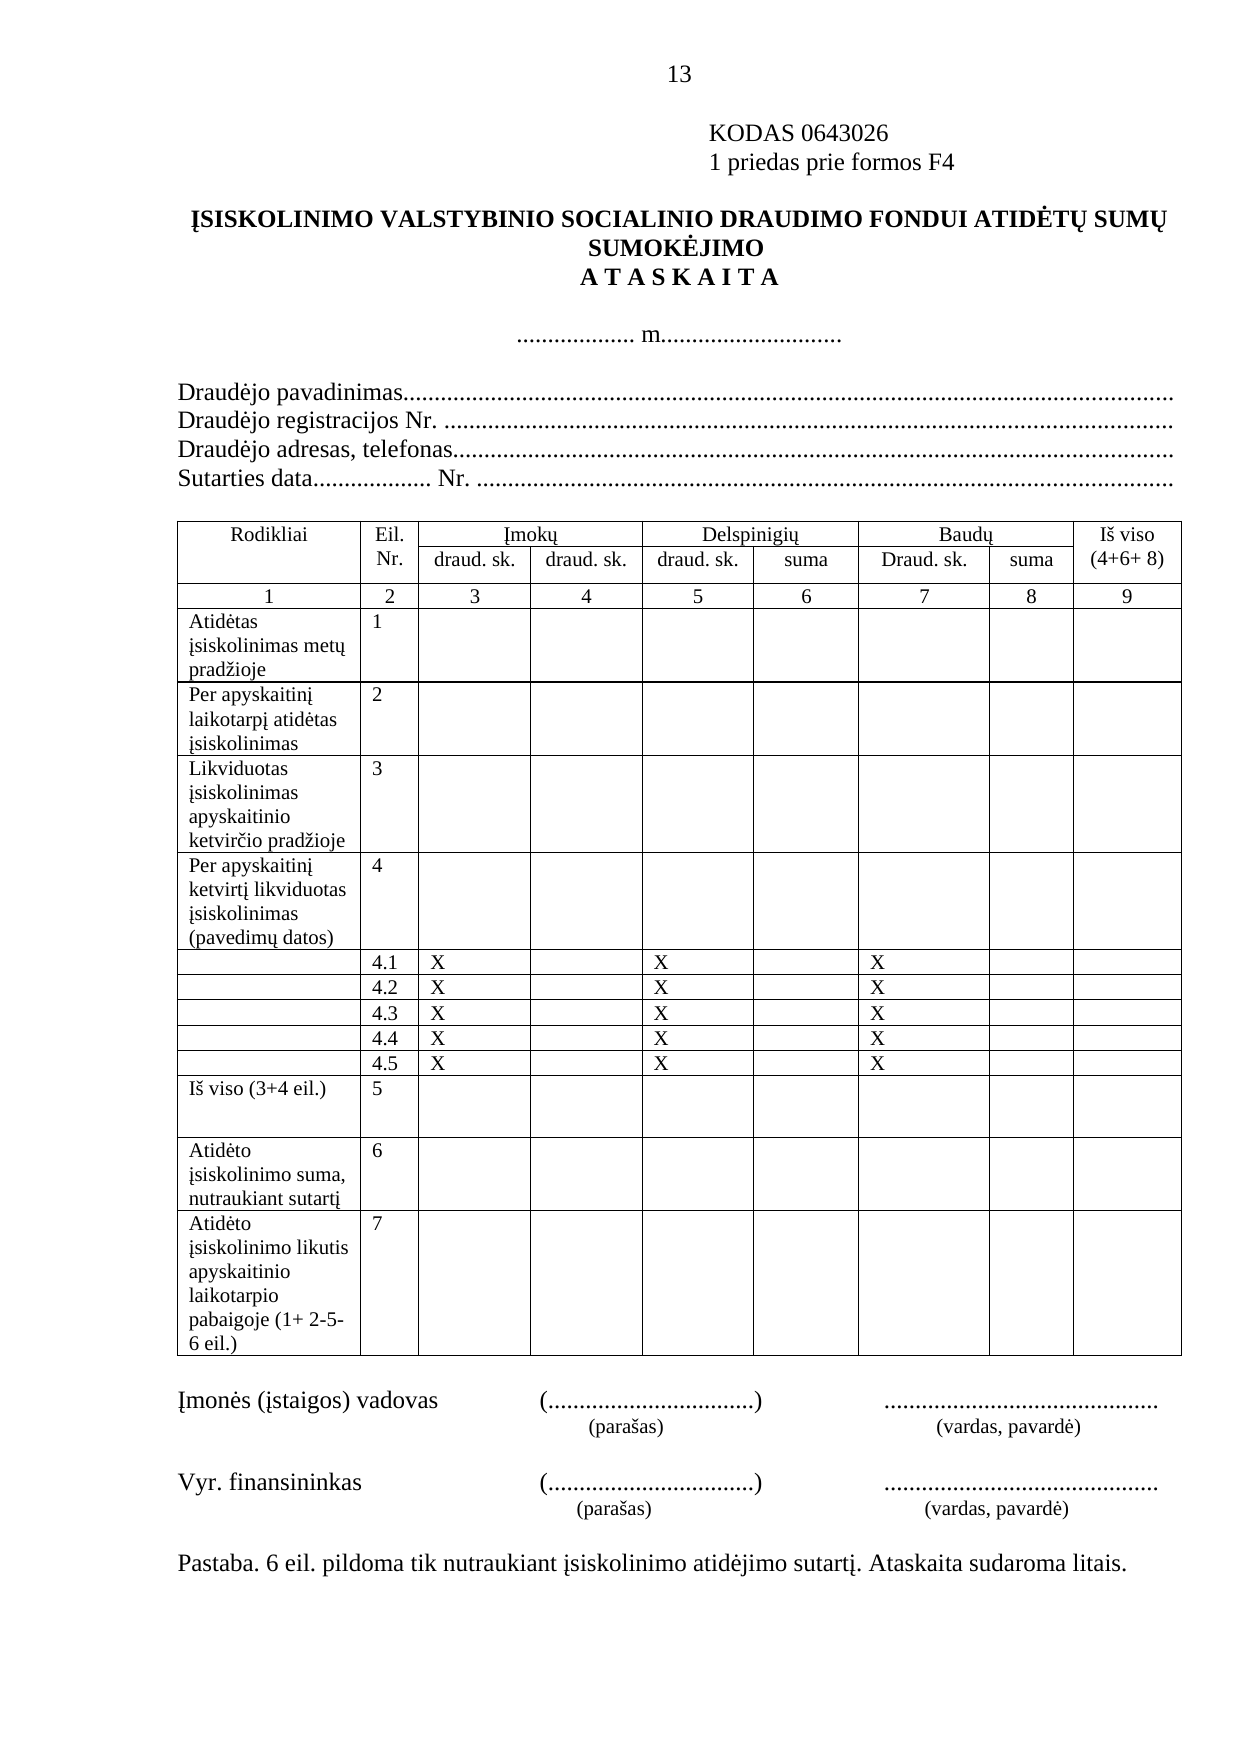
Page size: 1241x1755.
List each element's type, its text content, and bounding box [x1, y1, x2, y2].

table_cell [990, 975, 1073, 999]
table_cell draud. sk. [419, 547, 530, 583]
table_cell [754, 1051, 858, 1075]
table_cell [990, 1051, 1073, 1075]
text ĮSISKOLINIMO VALSTYBINIO SOCIALINIO DRAUDIMO FONDUI ATIDĖTŲ SUMŲ SUMOKĖJIMO [177, 204, 1181, 262]
table_cell [754, 1076, 858, 1137]
table_cell [178, 1000, 360, 1024]
table_cell [1074, 1138, 1181, 1210]
table_cell X [859, 975, 989, 999]
text KODAS 0643026 [177, 118, 1181, 147]
table_cell Per apyskaitinį ketvirtį likviduotas įsiskolinimas (pavedimų datos) [178, 853, 360, 949]
table_cell [1074, 756, 1181, 852]
table_cell [990, 1000, 1073, 1024]
table_cell X [643, 975, 753, 999]
text 1 priedas prie formos F4 [177, 147, 1181, 176]
table_cell [178, 950, 360, 974]
table_cell [754, 609, 858, 681]
table_cell 1 [178, 584, 360, 608]
table_cell [990, 756, 1073, 852]
table_cell [419, 609, 530, 681]
table_cell [859, 756, 989, 852]
table_cell [990, 683, 1073, 754]
table_cell 6 [754, 584, 858, 608]
table_cell X [419, 1051, 530, 1075]
table_cell X [419, 1000, 530, 1024]
table_cell [531, 1211, 642, 1355]
table_cell suma [990, 547, 1073, 583]
table_cell [1074, 950, 1181, 974]
table_cell 2 [361, 584, 418, 608]
table_cell Per apyskaitinį laikotarpį atidėtas įsiskolinimas [178, 683, 360, 754]
table_cell [990, 609, 1073, 681]
table_cell Atidėto įsiskolinimo likutis apyskaitinio laikotarpio pabaigoje (1+ 2-5-6 eil.) [178, 1211, 360, 1355]
table_cell [419, 853, 530, 949]
text Įmonės (įstaigos) vadovas (.................................) ............................................ [177, 1385, 1181, 1414]
table_cell [990, 1138, 1073, 1210]
table_cell [1074, 683, 1181, 754]
table_cell [643, 756, 753, 852]
table_cell [990, 1026, 1073, 1049]
table_cell 2 [361, 683, 418, 754]
table_cell [643, 1211, 753, 1355]
table_cell X [859, 1000, 989, 1024]
table_cell 7 [859, 584, 989, 608]
table_cell X [419, 950, 530, 974]
table_cell [531, 1051, 642, 1075]
table_cell suma [754, 547, 858, 583]
table_cell [754, 683, 858, 754]
table_cell [531, 853, 642, 949]
text Draudėjo pavadinimas [177, 377, 1181, 406]
table_cell [990, 950, 1073, 974]
table_cell 5 [361, 1076, 418, 1137]
table_cell [1074, 1076, 1181, 1137]
table_cell [859, 1076, 989, 1137]
table_cell [859, 609, 989, 681]
table_cell [990, 1076, 1073, 1137]
table_cell [178, 1051, 360, 1075]
table_cell [419, 756, 530, 852]
table_cell [531, 1076, 642, 1137]
table_cell 4 [531, 584, 642, 608]
table_cell X [419, 1026, 530, 1049]
table_cell 4.2 [361, 975, 418, 999]
table_cell [178, 975, 360, 999]
table_header Rodikliai [178, 522, 360, 583]
table_header Eil. Nr. [361, 522, 418, 583]
text Vyr. finansininkas (.................................) ............................................ [177, 1467, 1181, 1495]
table_cell 9 [1074, 584, 1181, 608]
table_cell [1074, 853, 1181, 949]
table_header Įmokų [419, 522, 642, 546]
text ................... m [177, 319, 1181, 348]
table_cell [990, 853, 1073, 949]
table_cell [859, 1138, 989, 1210]
table_cell Atidėtas įsiskolinimas metų pradžioje [178, 609, 360, 681]
text (parašas) (vardas, pavardė) [177, 1414, 1181, 1438]
table_cell [1074, 609, 1181, 681]
table_cell [1074, 1051, 1181, 1075]
table_cell [754, 756, 858, 852]
text Draudėjo registracijos Nr. [177, 406, 1181, 434]
table_cell 3 [419, 584, 530, 608]
text Sutarties data................... Nr. [177, 463, 1181, 492]
table_cell [531, 1138, 642, 1210]
table_cell [531, 975, 642, 999]
table_cell [859, 1211, 989, 1355]
table_cell 1 [361, 609, 418, 681]
table_cell [754, 1000, 858, 1024]
table_cell X [643, 1051, 753, 1075]
table_cell 4 [361, 853, 418, 949]
table_cell [531, 1000, 642, 1024]
text Pastaba. 6 eil. pildoma tik nutraukiant įsiskolinimo atidėjimo sutartį. Ataskaita sudaroma litais. [177, 1548, 1181, 1577]
table_cell [1074, 1211, 1181, 1355]
table_cell Draud. sk. [859, 547, 989, 583]
table_cell [531, 756, 642, 852]
table_cell X [643, 1000, 753, 1024]
table_cell [754, 950, 858, 974]
table_cell [643, 683, 753, 754]
table_header Delspinigių [643, 522, 858, 546]
table_cell 6 [361, 1138, 418, 1210]
text (parašas) (vardas, pavardė) [177, 1495, 1181, 1519]
table_cell [643, 609, 753, 681]
table_cell draud. sk. [643, 547, 753, 583]
table_cell 4.4 [361, 1026, 418, 1049]
table_cell 3 [361, 756, 418, 852]
table_cell [419, 1138, 530, 1210]
table_cell 7 [361, 1211, 418, 1355]
table_cell [531, 683, 642, 754]
table_cell 5 [643, 584, 753, 608]
table_cell [643, 1076, 753, 1137]
table_cell [419, 683, 530, 754]
table_cell Iš viso (3+4 eil.) [178, 1076, 360, 1137]
table_cell X [643, 950, 753, 974]
table_cell [419, 1211, 530, 1355]
table_cell [178, 1026, 360, 1049]
table_cell 4.5 [361, 1051, 418, 1075]
table_cell X [859, 1051, 989, 1075]
table_cell [1074, 1000, 1181, 1024]
table_cell [643, 1138, 753, 1210]
table_cell [754, 1138, 858, 1210]
table_cell Likviduotas įsiskolinimas apyskaitinio ketvirčio pradžioje [178, 756, 360, 852]
table_cell [859, 683, 989, 754]
table_cell [1074, 1026, 1181, 1049]
table_cell [990, 1211, 1073, 1355]
text ATASKAITA [177, 262, 1181, 291]
table_cell 4.3 [361, 1000, 418, 1024]
table_cell X [859, 1026, 989, 1049]
table_cell X [859, 950, 989, 974]
table_cell [419, 1076, 530, 1137]
table_cell [754, 853, 858, 949]
text Draudėjo adresas, telefonas [177, 434, 1181, 463]
table_cell X [419, 975, 530, 999]
table_cell [531, 950, 642, 974]
table_cell [754, 1211, 858, 1355]
table_cell [531, 609, 642, 681]
table_cell [754, 1026, 858, 1049]
table_cell [1074, 975, 1181, 999]
table_cell 4.1 [361, 950, 418, 974]
table_header Iš viso (4+6+ 8) [1074, 522, 1181, 583]
table_cell [859, 853, 989, 949]
table_cell X [643, 1026, 753, 1049]
table_cell [643, 853, 753, 949]
table_cell 8 [990, 584, 1073, 608]
table_cell Atidėto įsiskolinimo suma, nutraukiant sutartį [178, 1138, 360, 1210]
table_cell [531, 1026, 642, 1049]
table_cell draud. sk. [531, 547, 642, 583]
table_header Baudų [859, 522, 1073, 546]
table_cell [754, 975, 858, 999]
